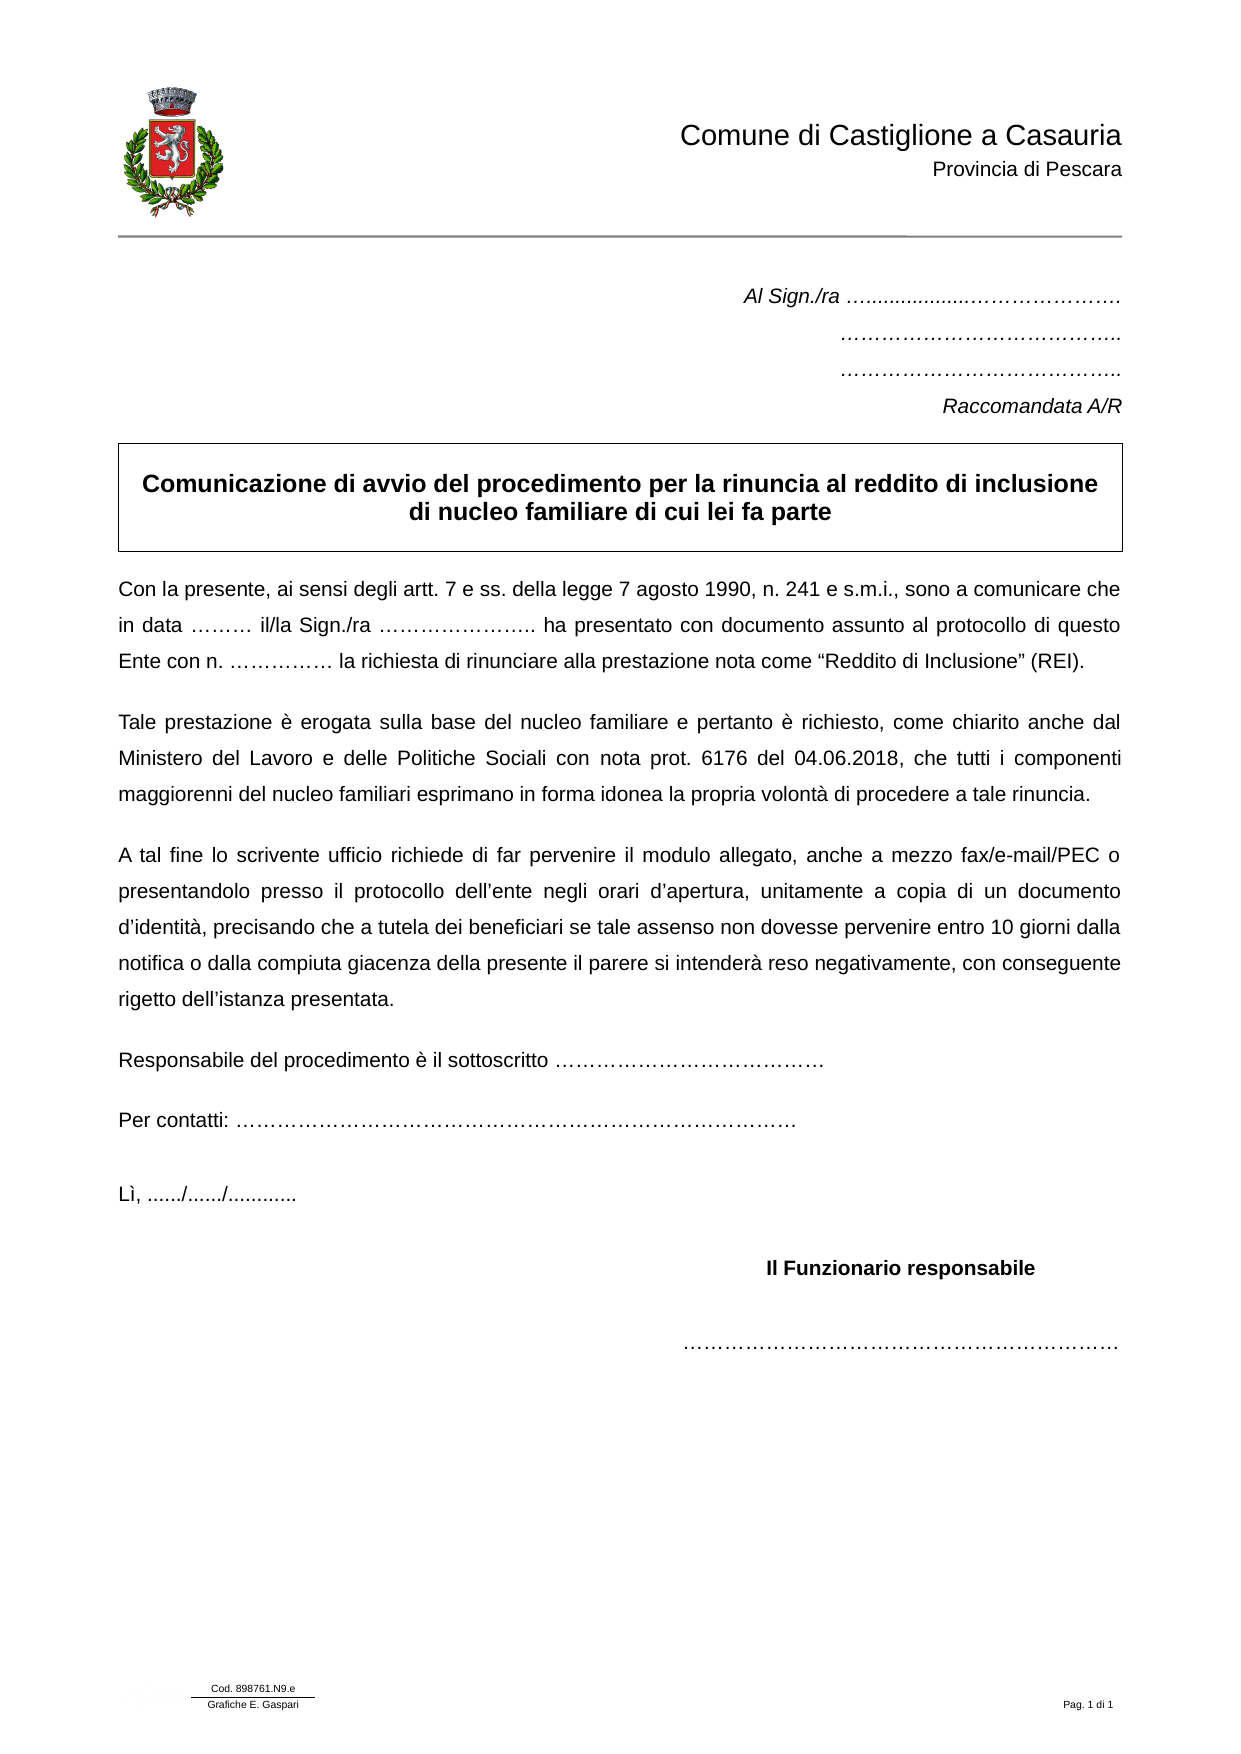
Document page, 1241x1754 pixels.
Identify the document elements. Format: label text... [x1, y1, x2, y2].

text ………………………………….. [118, 321, 1122, 344]
table_header Comunicazione di avvio del procedimento per la rinuncia al reddito di inclusione di nucleo familiare di cui lei fa parte [119, 444, 1122, 551]
text Al Sign./ra …..................…………………. [118, 284, 1122, 308]
text Comune di Castiglione a Casauria [224, 118, 1122, 152]
text Responsabile del procedimento è il sottoscritto ………………………………… [118, 1047, 1122, 1071]
text Tale prestazione è erogata sulla base del nucleo familiare e pertanto è richiesto, come chiarito anche dal Ministero del Lavoro e delle Politiche Sociali con nota prot. 6176 del 04.06.2018, che tutti i componenti maggiorenni del nucleo familiari esprimano in forma idonea la propria volontà di procedere a tale rinuncia. [118, 710, 1122, 806]
text ………………………………….. [118, 357, 1122, 381]
picture [122, 87, 224, 219]
text A tal fine lo scrivente ufficio richiede di far pervenire il modulo allegato, anche a mezzo fax/e-mail/PEC o presentandolo presso il protocollo dell’ente negli orari d’apertura, unitamente a copia di un documento d’identità, precisando che a tutela dei beneficiari se tale assenso non dovesse pervenire entro 10 giorni dalla notifica o dalla compiuta giacenza della presente il parere si intenderà reso negativamente, con conseguente rigetto dell’istanza presentata. [118, 843, 1122, 1010]
text Provincia di Pescara [224, 157, 1122, 181]
text Con la presente, ai sensi degli artt. 7 e ss. della legge 7 agosto 1990, n. 241 e s.m.i., sono a comunicare che in data ……… il/la Sign./ra ………………….. ha presentato con documento assunto al protocollo di questo Ente con n. …………… la richiesta di rinunciare alla prestazione nota come “Reddito di Inclusione” (REI). [118, 577, 1122, 673]
text Raccomandata A/R [118, 393, 1122, 417]
text Per contatti: ……………………………………………………………………… [118, 1108, 1122, 1132]
text Il Funzionario responsabile [679, 1256, 1122, 1280]
text ……………………………………………………… [679, 1330, 1122, 1354]
text Lì, ....../....../............ [118, 1182, 1122, 1206]
